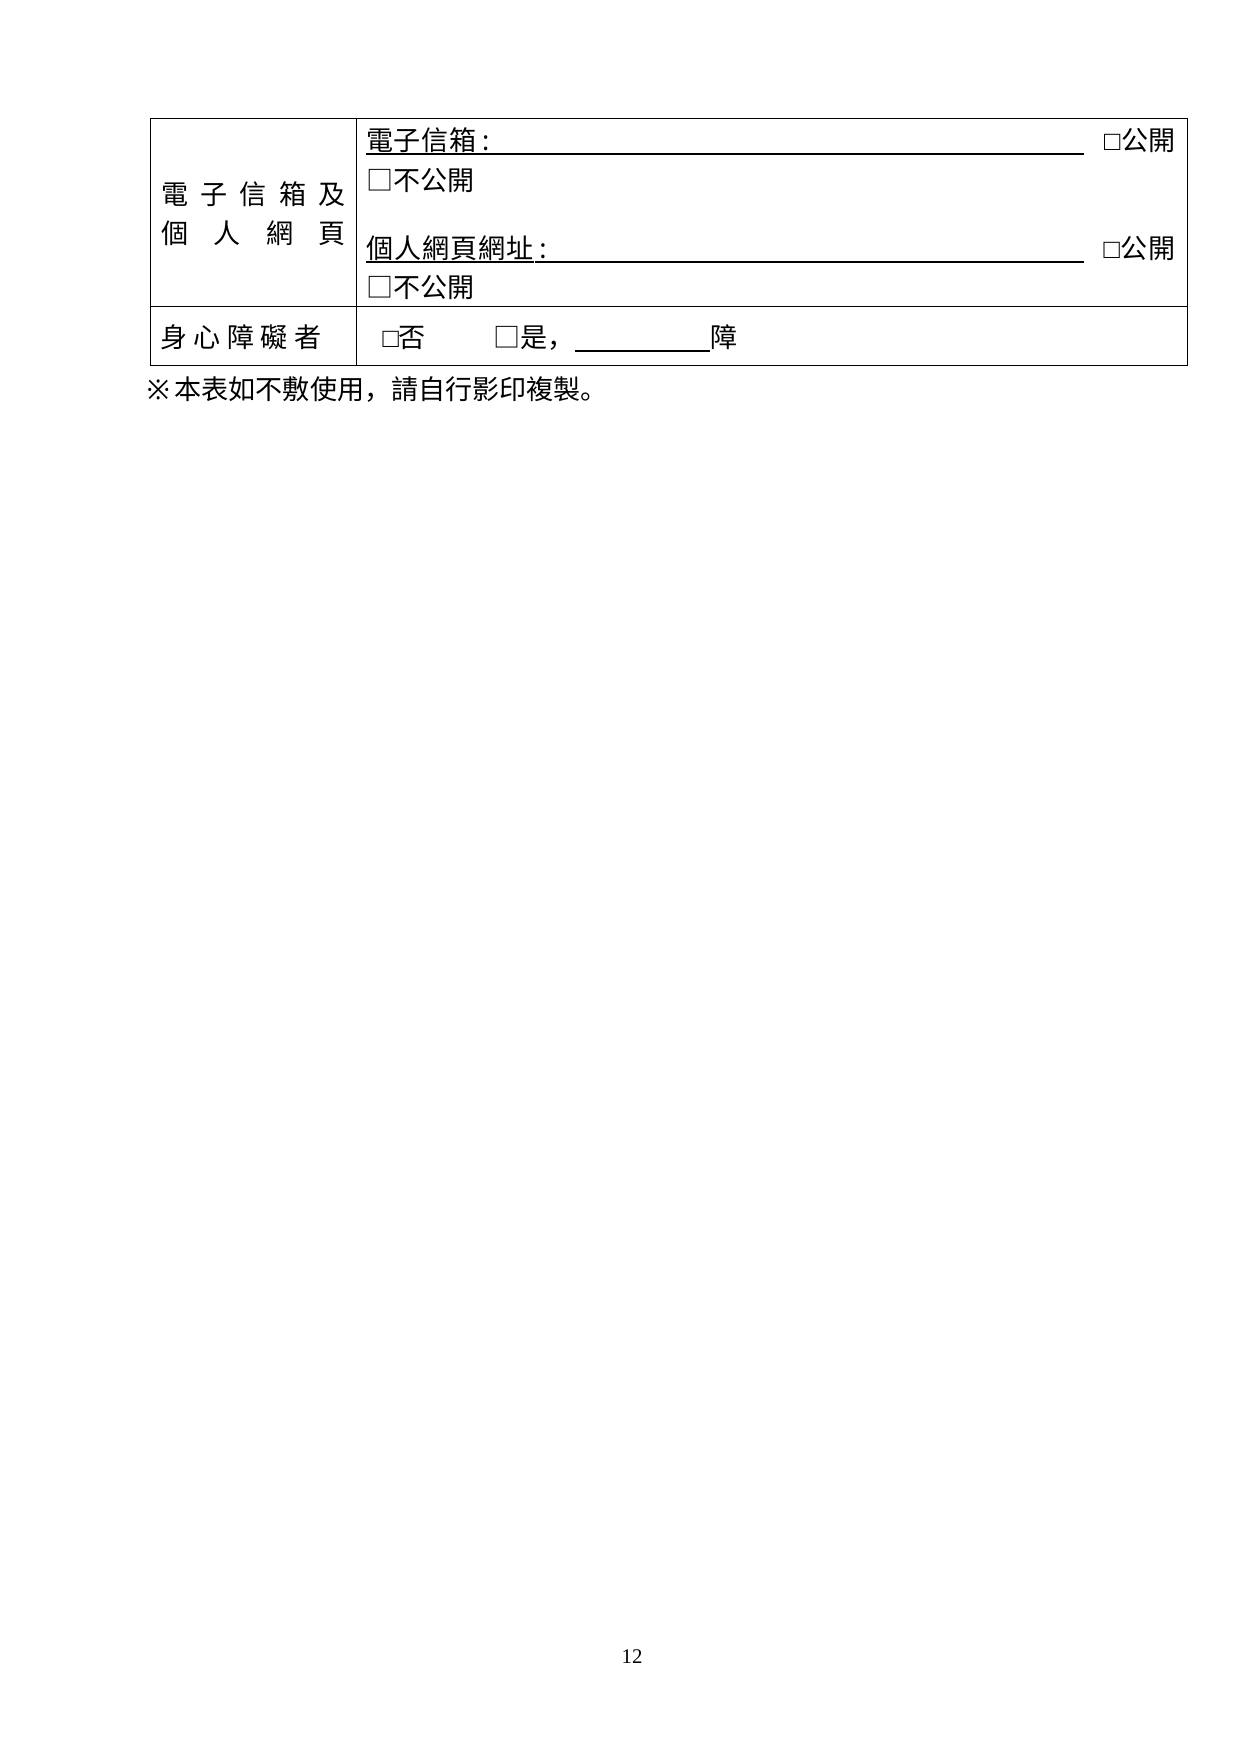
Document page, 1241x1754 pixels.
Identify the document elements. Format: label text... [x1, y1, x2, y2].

table_cell 電子信箱: □公開 □不公開 個人網頁網址: □公開 □不公開 [357, 119, 1187, 306]
table_cell 電子信箱及 個人網頁 [151, 119, 356, 306]
table_cell □否 □是， 障 [357, 307, 1187, 365]
text ※本表如不敷使用，請自行影印複製。 [142, 366, 1122, 408]
table_cell 身心障礙者 [151, 307, 356, 365]
